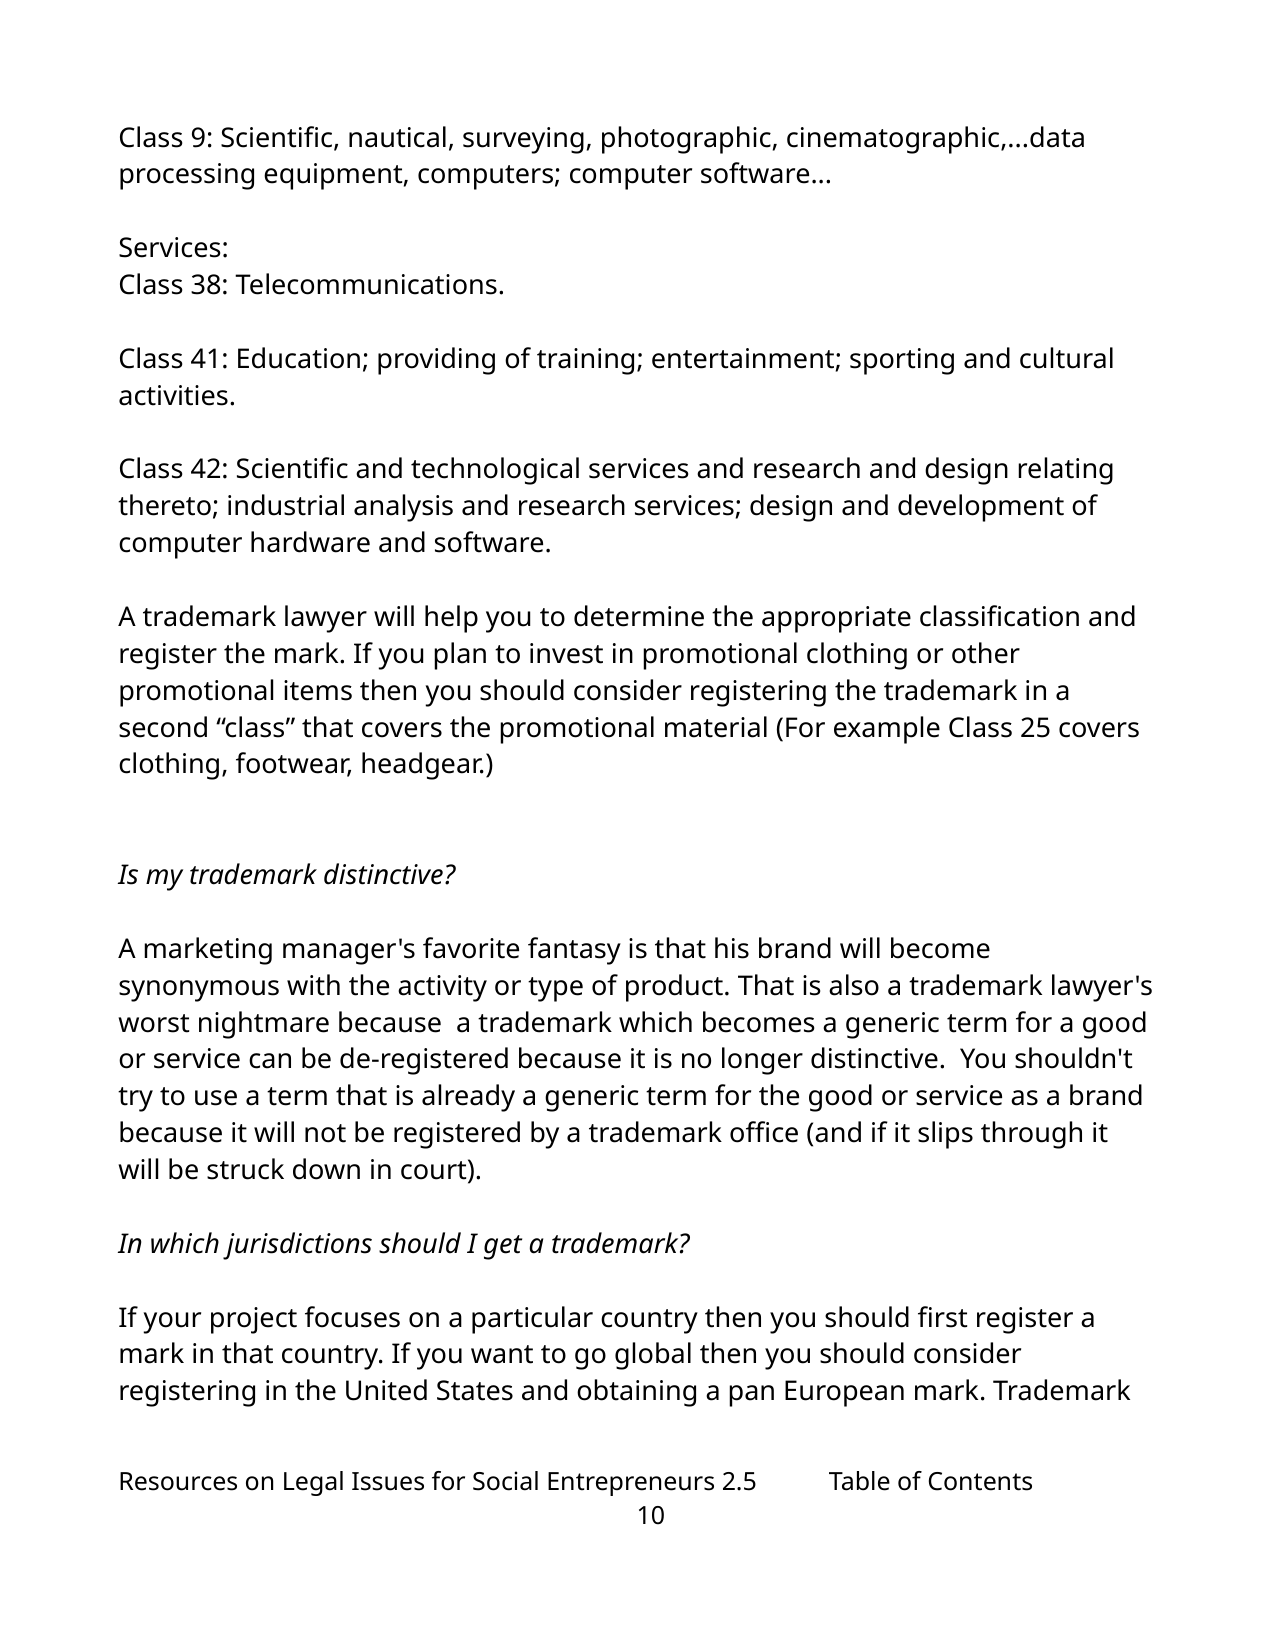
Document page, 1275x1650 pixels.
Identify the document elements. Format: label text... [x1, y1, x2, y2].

text Services: [118, 229, 1157, 266]
text A marketing manager's favorite fantasy is that his brand will become synonymous with the activity or type of product. That is also a trademark lawyer's worst nightmare because a trademark which becomes a generic term for a good or service can be de-registered because it is no longer distinctive. You shouldn't try to use a term that is already a generic term for the good or service as a brand because it will not be registered by a trademark office (and if it slips through it will be struck down in court). [118, 929, 1157, 1187]
text If your project focuses on a particular country then you should first register a mark in that country. If you want to go global then you should consider registering in the United States and obtaining a pan European mark. Trademark [118, 1298, 1157, 1409]
text Class 38: Telecommunications. [118, 266, 1157, 302]
text Class 9: Scientific, nautical, surveying, photographic, cinematographic,...data processing equipment, computers; computer software... [118, 118, 1157, 192]
text Class 42: Scientific and technological services and research and design relating thereto; industrial analysis and research services; design and development of computer hardware and software. [118, 450, 1157, 561]
text In which jurisdictions should I get a trademark? [118, 1224, 1157, 1261]
text Is my trademark distinctive? [118, 856, 1157, 892]
text A trademark lawyer will help you to determine the appropriate classification and register the mark. If you plan to invest in promotional clothing or other promotional items then you should consider registering the trademark in a second “class” that covers the promotional material (For example Class 25 covers clothing, footwear, headgear.) [118, 597, 1157, 782]
text Class 41: Education; providing of training; entertainment; sporting and cultural activities. [118, 339, 1157, 413]
